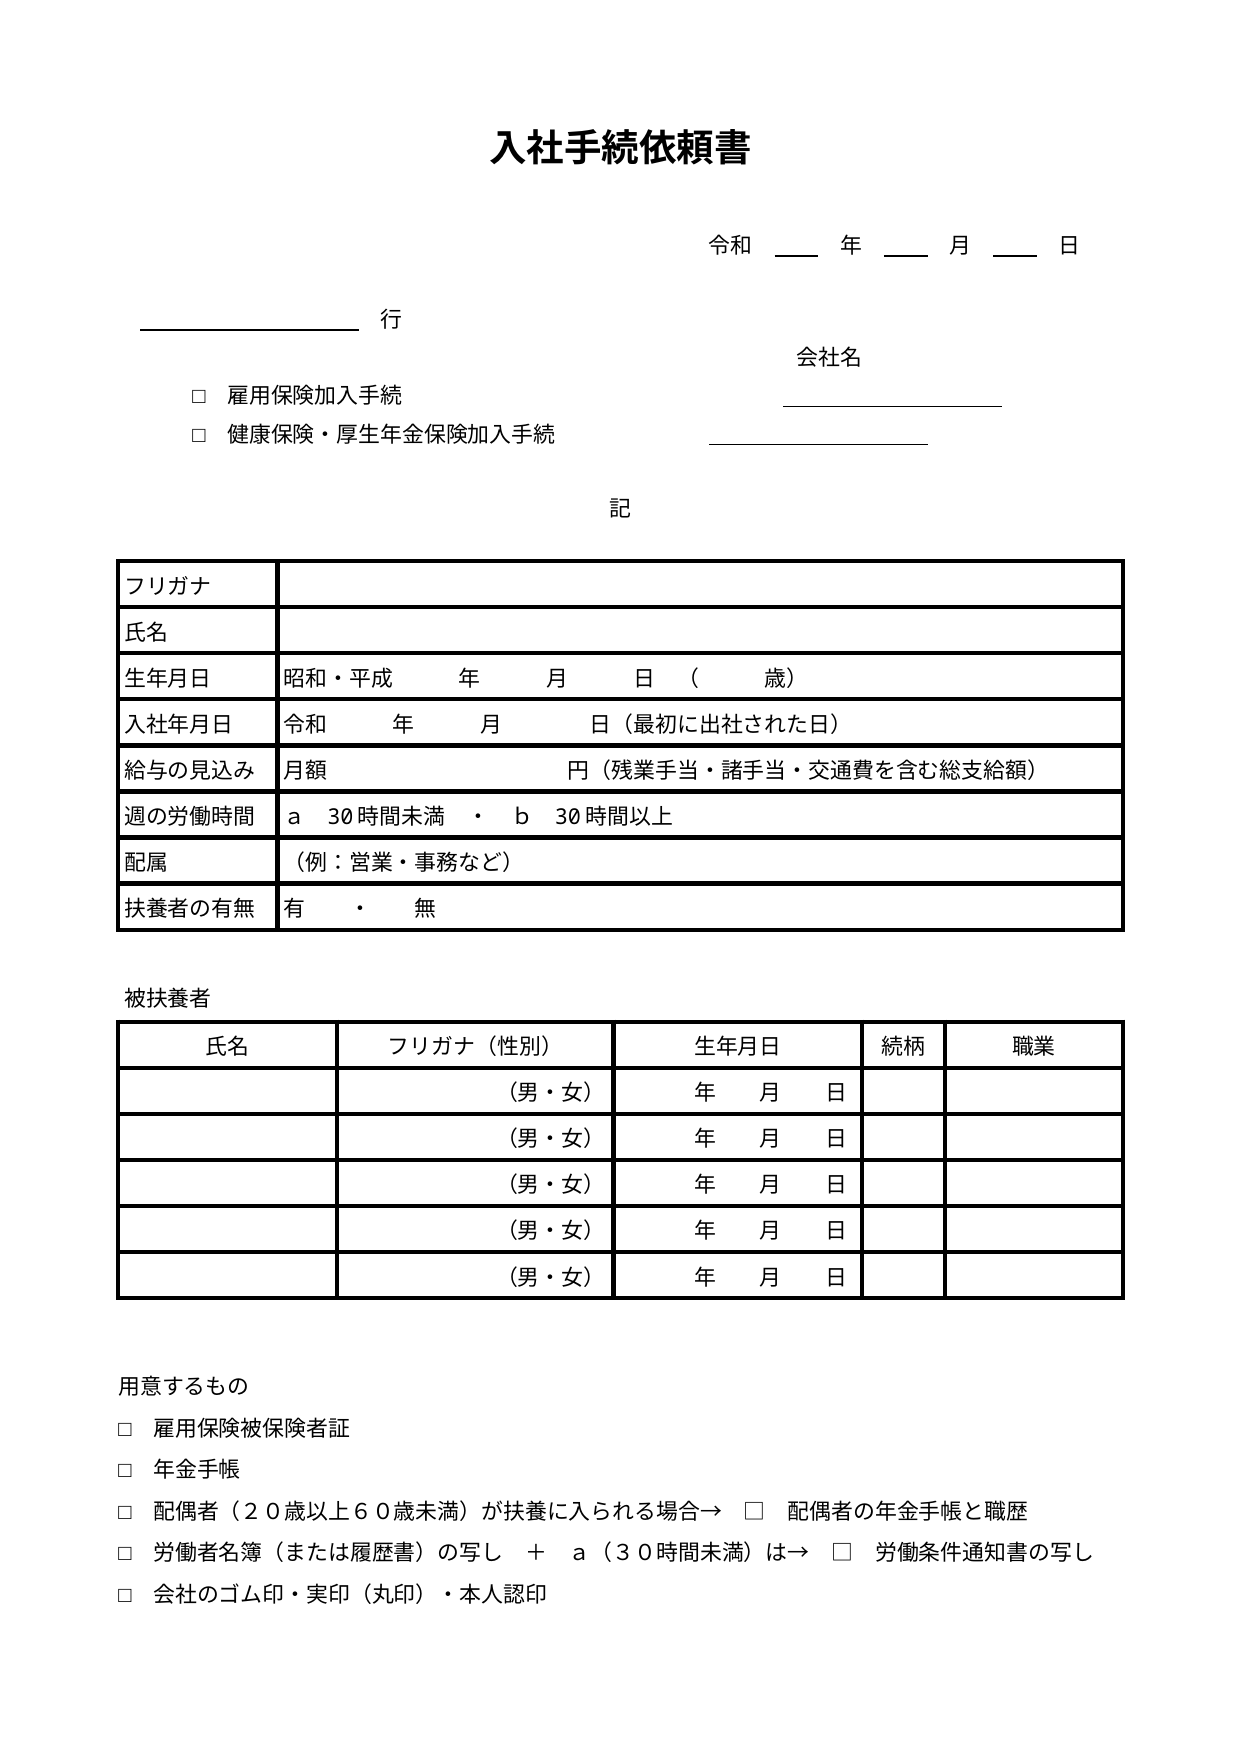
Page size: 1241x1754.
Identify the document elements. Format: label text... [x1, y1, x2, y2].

table_cell 給与の見込み [120, 748, 275, 789]
table_cell [947, 1162, 1121, 1204]
text □ 労働者名簿（または履歴書）の写し ＋ ａ（３０時間未満）は→ □ 労働条件通知書の写し [118, 1535, 1122, 1567]
table_cell 続柄 [864, 1024, 943, 1066]
table_cell [339, 1070, 490, 1112]
table_header フリガナ [120, 563, 275, 605]
table_cell （男・女） [490, 1116, 611, 1158]
table_cell [947, 1254, 1121, 1296]
text □ 雇用保険加入手続 [118, 378, 1122, 410]
table_cell 年 月 日 [616, 1254, 860, 1296]
table_cell 年 月 日 [616, 1116, 860, 1158]
text □ 年金手帳 [118, 1452, 1122, 1484]
table_cell [120, 1070, 335, 1112]
table_cell 月額 円（残業手当・諸手当・交通費を含む総支給額） [280, 748, 1121, 789]
table_cell [864, 1208, 943, 1250]
text □ 雇用保険被保険者証 [118, 1411, 1122, 1442]
table_cell [120, 1254, 335, 1296]
table_cell 昭和・平成 年 月 日 （ 歳） [280, 655, 1121, 697]
table_cell [118, 932, 1123, 973]
table_cell （男・女） [490, 1070, 611, 1112]
table_cell 生年月日 [616, 1024, 860, 1066]
table_cell 入社年月日 [120, 701, 275, 743]
table_cell 週の労働時間 [120, 794, 275, 835]
table_cell [864, 1162, 943, 1204]
table_cell [339, 1116, 490, 1158]
table_cell [947, 1208, 1121, 1250]
text 記 [118, 491, 1122, 523]
table_cell ａ 30時間未満 ・ ｂ 30時間以上 [280, 794, 1121, 835]
table_cell [280, 609, 1121, 651]
table_cell （男・女） [490, 1208, 611, 1250]
title 入社手続依頼書 [118, 118, 1122, 172]
table_cell [120, 1116, 335, 1158]
table_cell 年 月 日 [616, 1070, 860, 1112]
text 会社名 [118, 340, 1122, 372]
table_cell 年 月 日 [616, 1208, 860, 1250]
table_cell （男・女） [490, 1254, 611, 1296]
table_cell [947, 1070, 1121, 1112]
text □ 配偶者（２０歳以上６０歳未満）が扶養に入られる場合→ □ 配偶者の年金手帳と職歴 [118, 1494, 1122, 1526]
text □ 会社のゴム印・実印（丸印）・本人認印 [118, 1577, 1122, 1609]
table_cell 令和 年 月 日（最初に出社された日） [280, 701, 1121, 743]
table_cell [339, 1162, 490, 1204]
table_cell [339, 1208, 490, 1250]
table_cell 職業 [947, 1024, 1121, 1066]
text □ 健康保険・厚生年金保険加入手続 [118, 417, 1122, 448]
table_cell [864, 1116, 943, 1158]
table_cell 被扶養者 [118, 974, 1123, 1019]
table_cell 年 月 日 [616, 1162, 860, 1204]
table_cell [864, 1254, 943, 1296]
table_cell [864, 1070, 943, 1112]
table_cell 氏名 [120, 609, 275, 651]
table_header [280, 563, 1121, 605]
table_cell （男・女） [490, 1162, 611, 1204]
table_cell [947, 1116, 1121, 1158]
table_cell フリガナ（性別） [339, 1024, 611, 1066]
text 用意するもの [118, 1369, 1122, 1401]
table_cell [120, 1162, 335, 1204]
table_cell [339, 1254, 490, 1296]
table_cell （例：営業・事務など） [280, 840, 1121, 881]
table_cell [120, 1208, 335, 1250]
table_cell 氏名 [120, 1024, 335, 1066]
table_cell 有 ・ 無 [280, 886, 1121, 927]
table_cell 扶養者の有無 [120, 886, 275, 927]
table_cell 生年月日 [120, 655, 275, 697]
table_cell 配属 [120, 840, 275, 881]
text 行 [118, 302, 1122, 334]
text 令和 年 月 日 [118, 228, 1122, 259]
